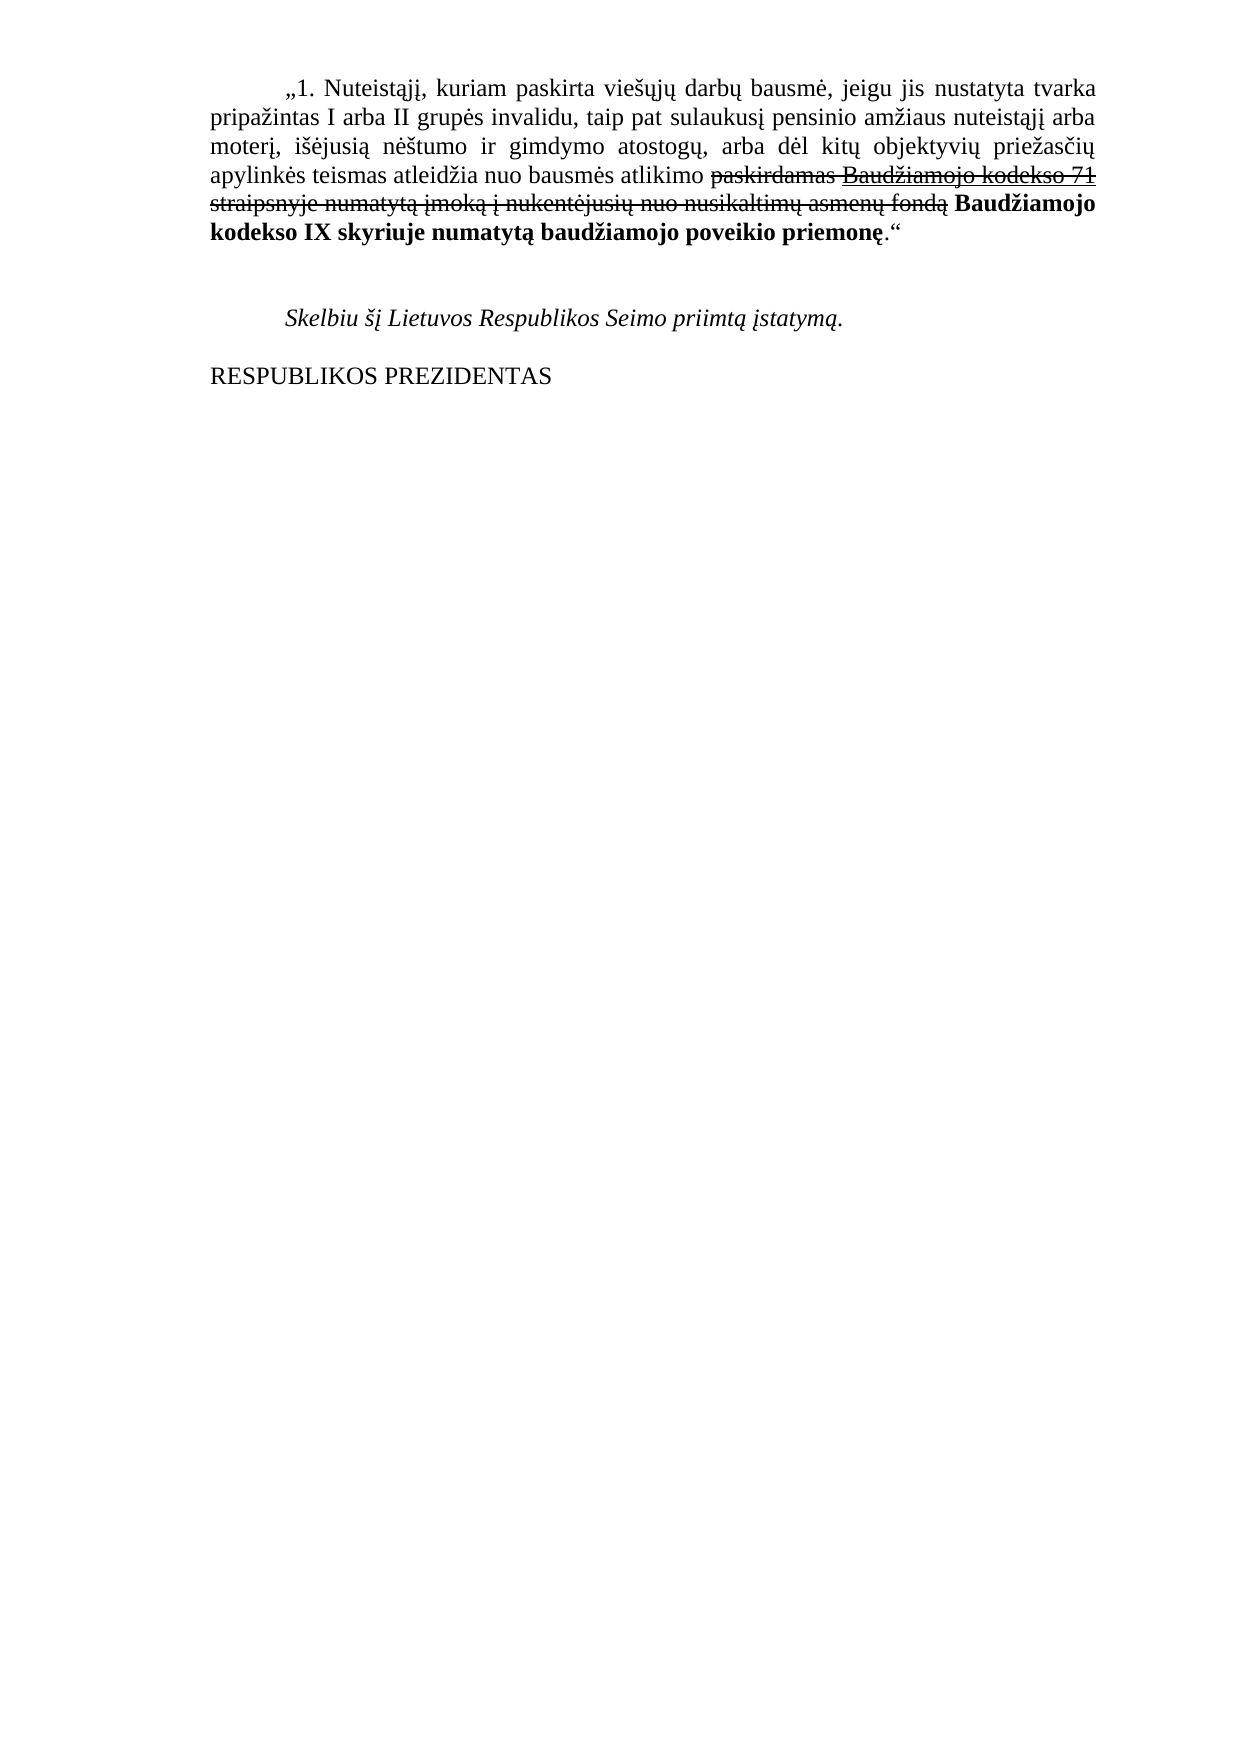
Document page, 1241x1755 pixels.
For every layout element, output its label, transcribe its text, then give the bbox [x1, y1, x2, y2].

text RESPUBLIKOS PREZIDENTAS [210, 361, 1096, 390]
text „1. Nuteistąjį, kuriam paskirta viešųjų darbų bausmė, jeigu jis nustatyta tvarka pripažintas I arba II grupės invalidu, taip pat sulaukusį pensinio amžiaus nuteistąjį arba moterį, išėjusią nėštumo ir gimdymo atostogų, arba dėl kitų objektyvių priežasčių apylinkės teismas atleidžia nuo bausmės atlikimo paskirdamas Baudžiamojo kodekso 71 straipsnyje numatytą įmoką į nukentėjusių nuo nusikaltimų asmenų fondą Baudžiamojo kodekso IX skyriuje numatytą baudžiamojo poveikio priemonę.“ [210, 73, 1096, 246]
text Skelbiu šį Lietuvos Respublikos Seimo priimtą įstatymą. [210, 303, 1096, 332]
